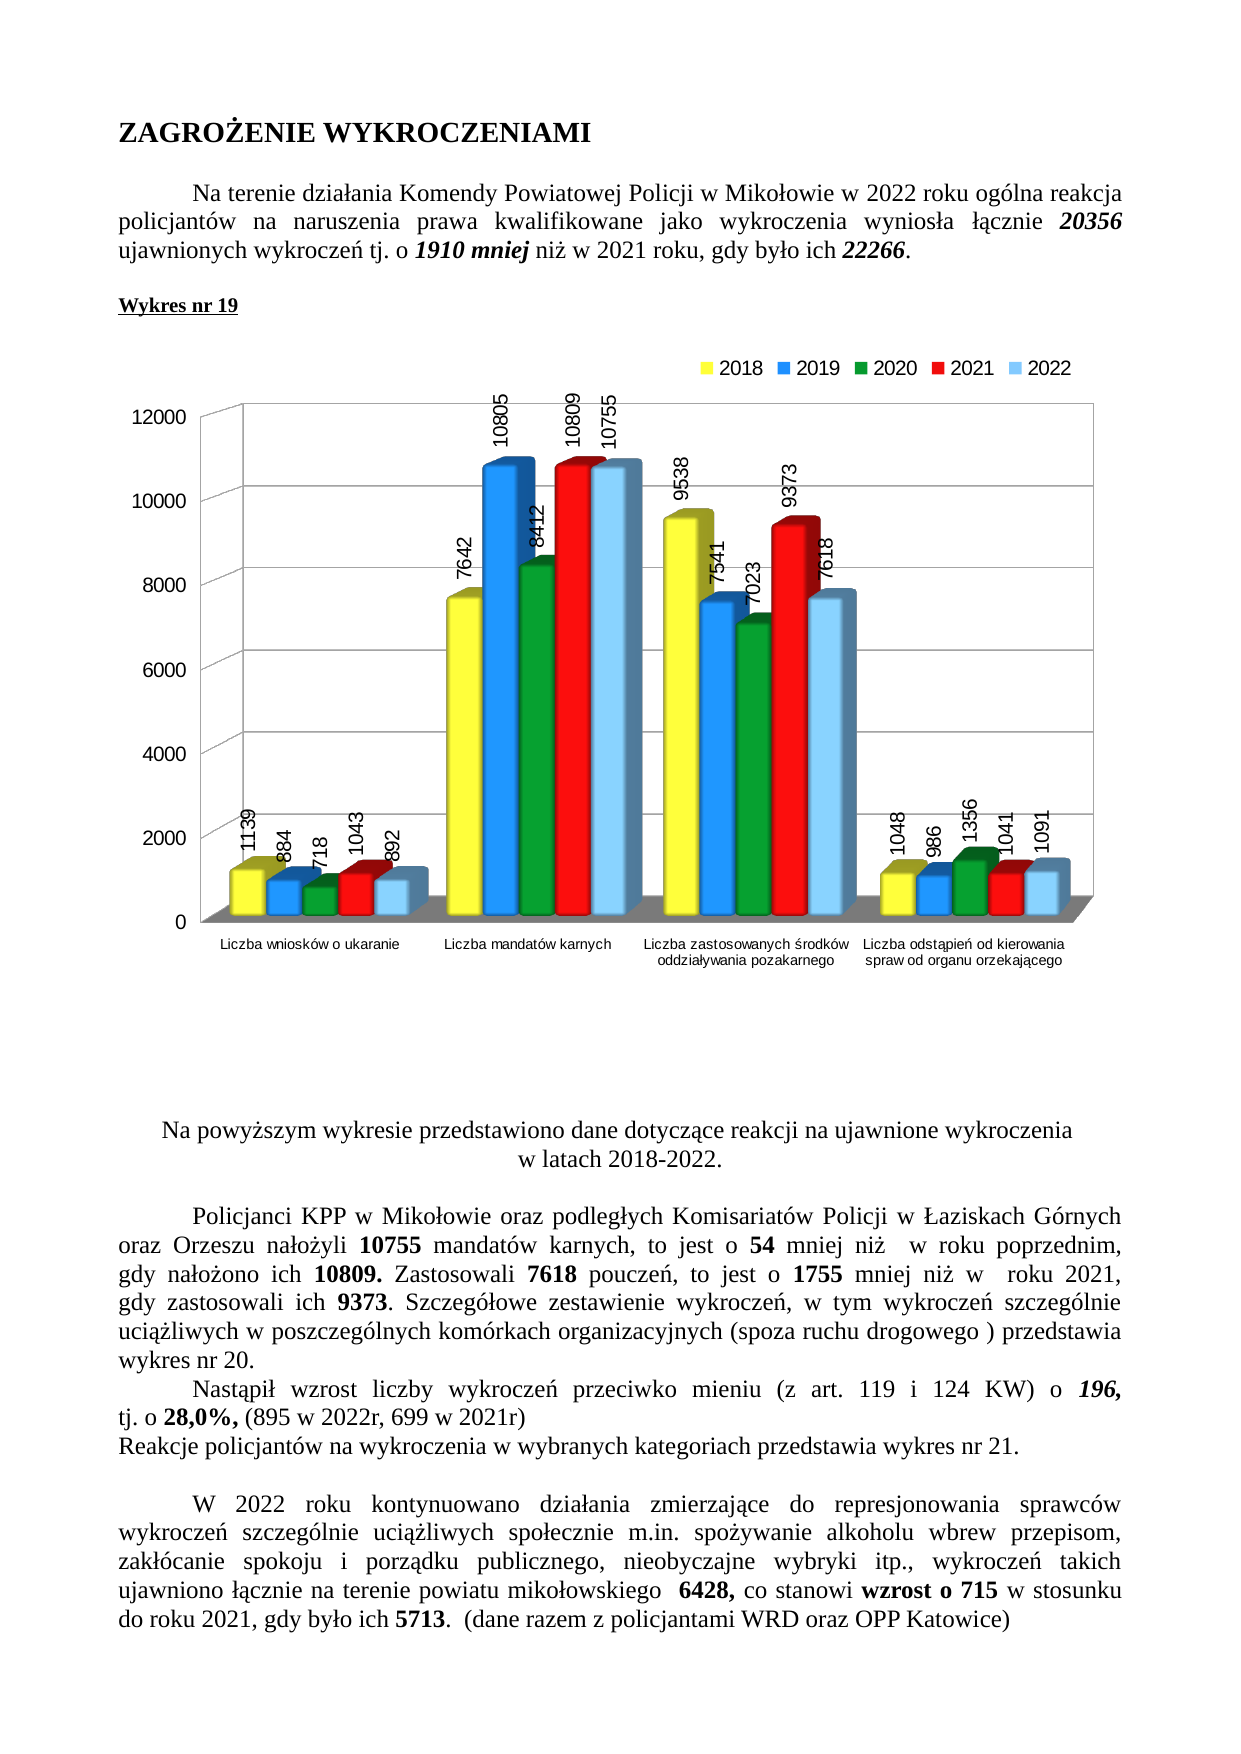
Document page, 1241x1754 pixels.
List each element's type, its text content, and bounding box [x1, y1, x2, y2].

text w latach 2018-2022. [118, 1144, 1122, 1172]
text Na powyższym wykresie przedstawiono dane dotyczące reakcji na ujawnione wykroczenia [118, 1115, 1122, 1144]
text Nastąpił wzrost liczby wykroczeń przeciwko mieniu (z art. 119 i 124 KW) o 196, tj. o 28,0%, (895 w 2022r, 699 w 2021r) [118, 1374, 1122, 1431]
text Policjanci KPP w Mikołowie oraz podległych Komisariatów Policji w Łaziskach Górnych oraz Orzeszu nałożyli 10755 mandatów karnych, to jest o 54 mniej niż w roku poprzednim, gdy nałożono ich 10809. Zastosowali 7618 pouczeń, to jest o 1755 mniej niż w roku 2021, gdy zastosowali ich 9373. Szczegółowe zestawienie wykroczeń, w tym wykroczeń szczególnie uciążliwych w poszczególnych komórkach organizacyjnych (spoza ruchu drogowego ) przedstawia wykres nr 20. [118, 1201, 1122, 1374]
text W 2022 roku kontynuowano działania zmierzające do represjonowania sprawców wykroczeń szczególnie uciążliwych społecznie m.in. spożywanie alkoholu wbrew przepisom, zakłócanie spokoju i porządku publicznego, nieobyczajne wybryki itp., wykroczeń takich ujawniono łącznie na terenie powiatu mikołowskiego 6428, co stanowi wzrost o 715 w stosunku do roku 2021, gdy było ich 5713. (dane razem z policjantami WRD oraz OPP Katowice) [118, 1489, 1122, 1632]
text Reakcje policjantów na wykroczenia w wybranych kategoriach przedstawia wykres nr 21. [118, 1431, 1122, 1460]
text Wykres nr 19 [118, 293, 1122, 317]
text ZAGROŻENIE WYKROCZENIAMI [118, 115, 1122, 149]
text Na terenie działania Komendy Powiatowej Policji w Mikołowie w 2022 roku ogólna reakcja policjantów na naruszenia prawa kwalifikowane jako wykroczenia wyniosła łącznie 20356 ujawnionych wykroczeń tj. o 1910 mniej niż w 2021 roku, gdy było ich 22266. [118, 178, 1122, 264]
